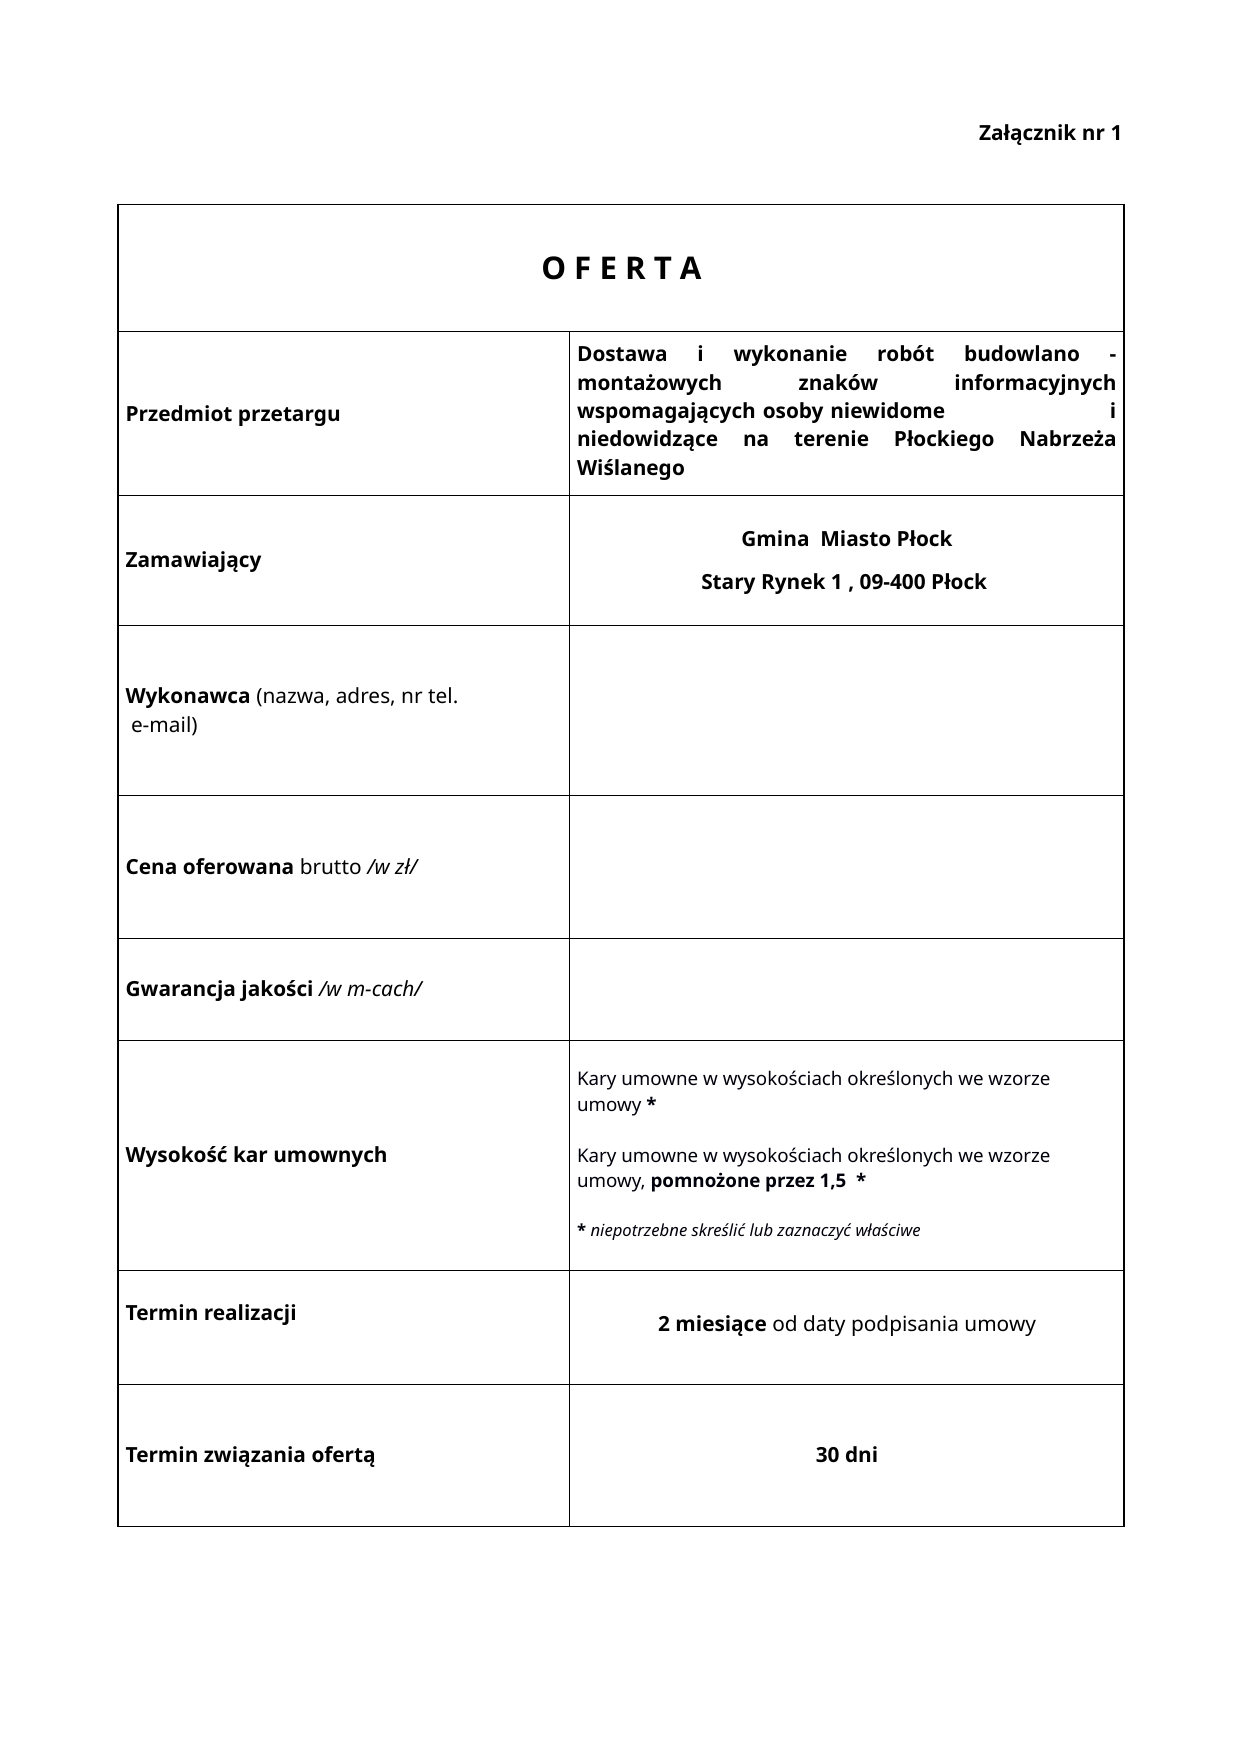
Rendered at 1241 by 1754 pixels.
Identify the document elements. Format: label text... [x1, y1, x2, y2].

table_cell Dostawa i wykonanie robót budowlano - montażowych znaków informacyjnych wspomagających osoby niewidome i niedowidzące na terenie Płockiego Nabrzeża Wiślanego [570, 332, 1123, 495]
table_cell Wysokość kar umownych [119, 1041, 569, 1270]
table_cell 30 dni [570, 1385, 1123, 1526]
table_cell Kary umowne w wysokościach określonych we wzorze umowy * Kary umowne w wysokościach określonych we wzorze umowy, pomnożone przez 1,5 * * niepotrzebne skreślić lub zaznaczyć właściwe [570, 1041, 1123, 1270]
table_cell Wykonawca (nazwa, adres, nr tel. e-mail) [119, 626, 569, 795]
table_cell [570, 939, 1123, 1040]
table_header O F E R T A [119, 205, 1123, 331]
table_cell 2 miesiące od daty podpisania umowy [570, 1271, 1123, 1383]
table_cell [570, 626, 1123, 795]
text Załącznik nr 1 [118, 118, 1122, 147]
table_cell [570, 796, 1123, 938]
table_cell Przedmiot przetargu [119, 332, 569, 495]
table_cell Gmina Miasto Płock Stary Rynek 1 , 09-400 Płock [570, 496, 1123, 624]
table_cell Gwarancja jakości /w m-cach/ [119, 939, 569, 1040]
table_cell Zamawiający [119, 496, 569, 624]
table_cell Termin realizacji [119, 1271, 569, 1383]
table_cell Termin związania ofertą [119, 1385, 569, 1526]
table_cell Cena oferowana brutto /w zł/ [119, 796, 569, 938]
